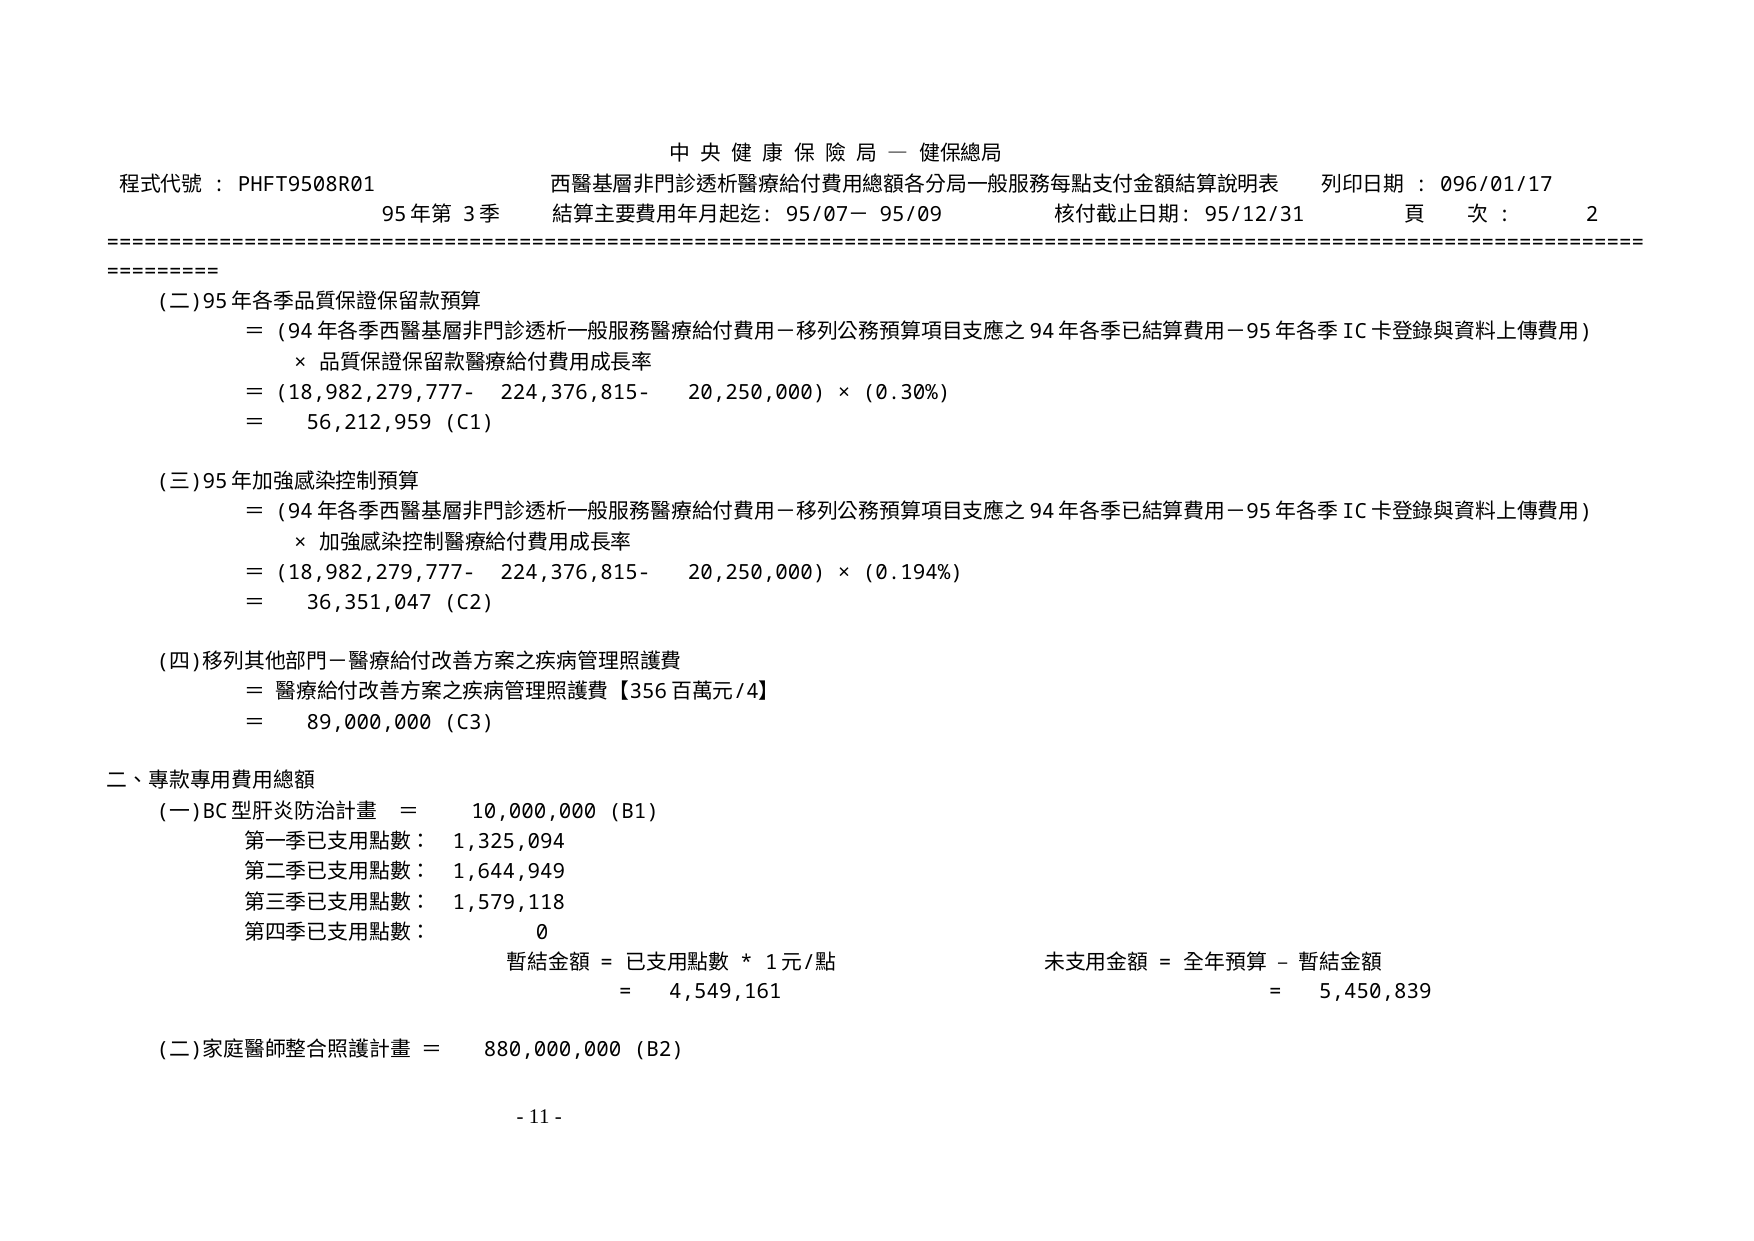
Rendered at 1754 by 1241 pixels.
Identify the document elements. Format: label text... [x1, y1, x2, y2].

text ＝ 醫療給付改善方案之疾病管理照護費【356百萬元/4】 [106, 675, 1648, 705]
text ＝ (18,982,279,777- 224,376,815- 20,250,000) × (0.30%) [106, 375, 1648, 406]
text 第三季已支用點數： 1,579,118 [106, 885, 1648, 915]
text (二)95年各季品質保證保留款預算 [106, 284, 1648, 315]
text × 加強感染控制醫療給付費用成長率 [106, 525, 1648, 555]
text 暫結金額 = 已支用點數 * 1元/點 未支用金額 = 全年預算 – 暫結金額 [106, 946, 1648, 976]
text (二)家庭醫師整合照護計畫 ＝ 880,000,000 (B2) [106, 1033, 1648, 1063]
text × 品質保證保留款醫療給付費用成長率 [106, 345, 1648, 375]
text ＝ (18,982,279,777- 224,376,815- 20,250,000) × (0.194%) [106, 555, 1648, 586]
text = 4,549,161 = 5,450,839 [106, 976, 1648, 1004]
text (三)95年加強感染控制預算 [106, 464, 1648, 495]
text ＝ (94年各季西醫基層非門診透析一般服務醫療給付費用－移列公務預算項目支應之94年各季已結算費用－95年各季IC卡登錄與資料上傳費用) [106, 315, 1648, 345]
text 第一季已支用點數： 1,325,094 [106, 824, 1648, 854]
text 二、專款專用費用總額 [106, 764, 1648, 794]
text 第二季已支用點數： 1,644,949 [106, 854, 1648, 885]
text ＝ 89,000,000 (C3) [106, 705, 1648, 735]
text 95年第 3季 結算主要費用年月起迄: 95/07－ 95/09 核付截止日期: 95/12/31 頁 次 : 2 [106, 197, 1648, 227]
text ＝ 56,212,959 (C1) [106, 406, 1648, 436]
text ＝ 36,351,047 (C2) [106, 586, 1648, 616]
text (四)移列其他部門－醫療給付改善方案之疾病管理照護費 [106, 644, 1648, 675]
text 程式代號 : PHFT9508R01 西醫基層非門診透析醫療給付費用總額各分局一般服務每點支付金額結算說明表 列印日期 : 096/01/17 [106, 167, 1648, 197]
text ＝ (94年各季西醫基層非門診透析一般服務醫療給付費用－移列公務預算項目支應之94年各季已結算費用－95年各季IC卡登錄與資料上傳費用) [106, 495, 1648, 525]
text (一)BC型肝炎防治計畫 ＝ 10,000,000 (B1) [106, 794, 1648, 824]
text 第四季已支用點數： 0 [106, 915, 1648, 946]
text ==================================================================================================================================== [106, 227, 1648, 284]
text 中 央 健 康 保 險 局 — 健保總局 [106, 137, 1648, 167]
